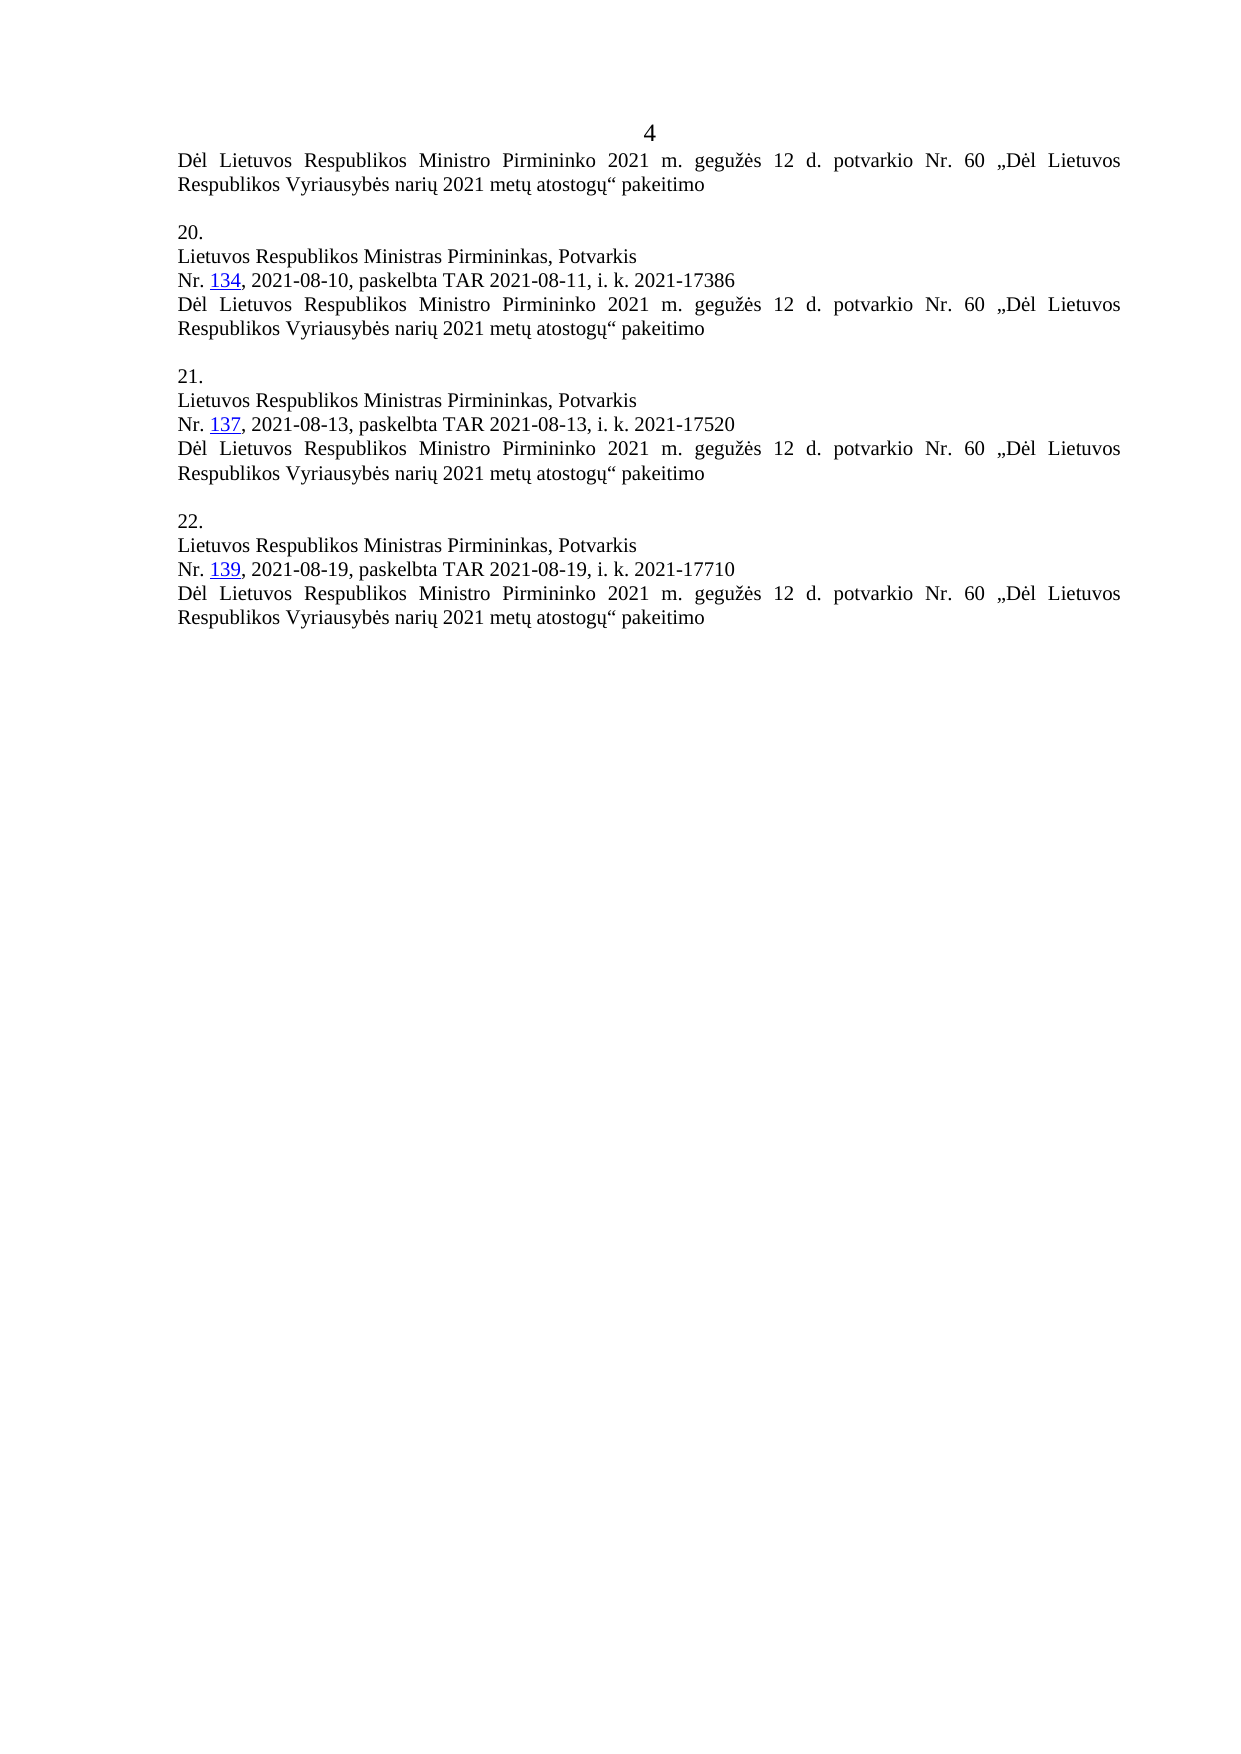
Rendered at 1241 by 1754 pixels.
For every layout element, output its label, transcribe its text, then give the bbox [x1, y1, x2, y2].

text 20. [177, 220, 1122, 244]
text Lietuvos Respublikos Ministras Pirmininkas, Potvarkis [177, 244, 1122, 268]
text Lietuvos Respublikos Ministras Pirmininkas, Potvarkis [177, 388, 1122, 412]
text 21. [177, 364, 1122, 388]
text Dėl Lietuvos Respublikos Ministro Pirmininko 2021 m. gegužės 12 d. potvarkio Nr. 60 „Dėl Lietuvos Respublikos Vyriausybės narių 2021 metų atostogų“ pakeitimo [177, 436, 1122, 484]
text Lietuvos Respublikos Ministras Pirmininkas, Potvarkis [177, 533, 1122, 557]
text Nr. 137, 2021-08-13, paskelbta TAR 2021-08-13, i. k. 2021-17520 [177, 412, 1122, 436]
text Dėl Lietuvos Respublikos Ministro Pirmininko 2021 m. gegužės 12 d. potvarkio Nr. 60 „Dėl Lietuvos Respublikos Vyriausybės narių 2021 metų atostogų“ pakeitimo [177, 581, 1122, 629]
text Nr. 139, 2021-08-19, paskelbta TAR 2021-08-19, i. k. 2021-17710 [177, 557, 1122, 581]
text 22. [177, 508, 1122, 533]
text Dėl Lietuvos Respublikos Ministro Pirmininko 2021 m. gegužės 12 d. potvarkio Nr. 60 „Dėl Lietuvos Respublikos Vyriausybės narių 2021 metų atostogų“ pakeitimo [177, 292, 1122, 340]
text Dėl Lietuvos Respublikos Ministro Pirmininko 2021 m. gegužės 12 d. potvarkio Nr. 60 „Dėl Lietuvos Respublikos Vyriausybės narių 2021 metų atostogų“ pakeitimo [177, 148, 1122, 196]
text Nr. 134, 2021-08-10, paskelbta TAR 2021-08-11, i. k. 2021-17386 [177, 268, 1122, 292]
